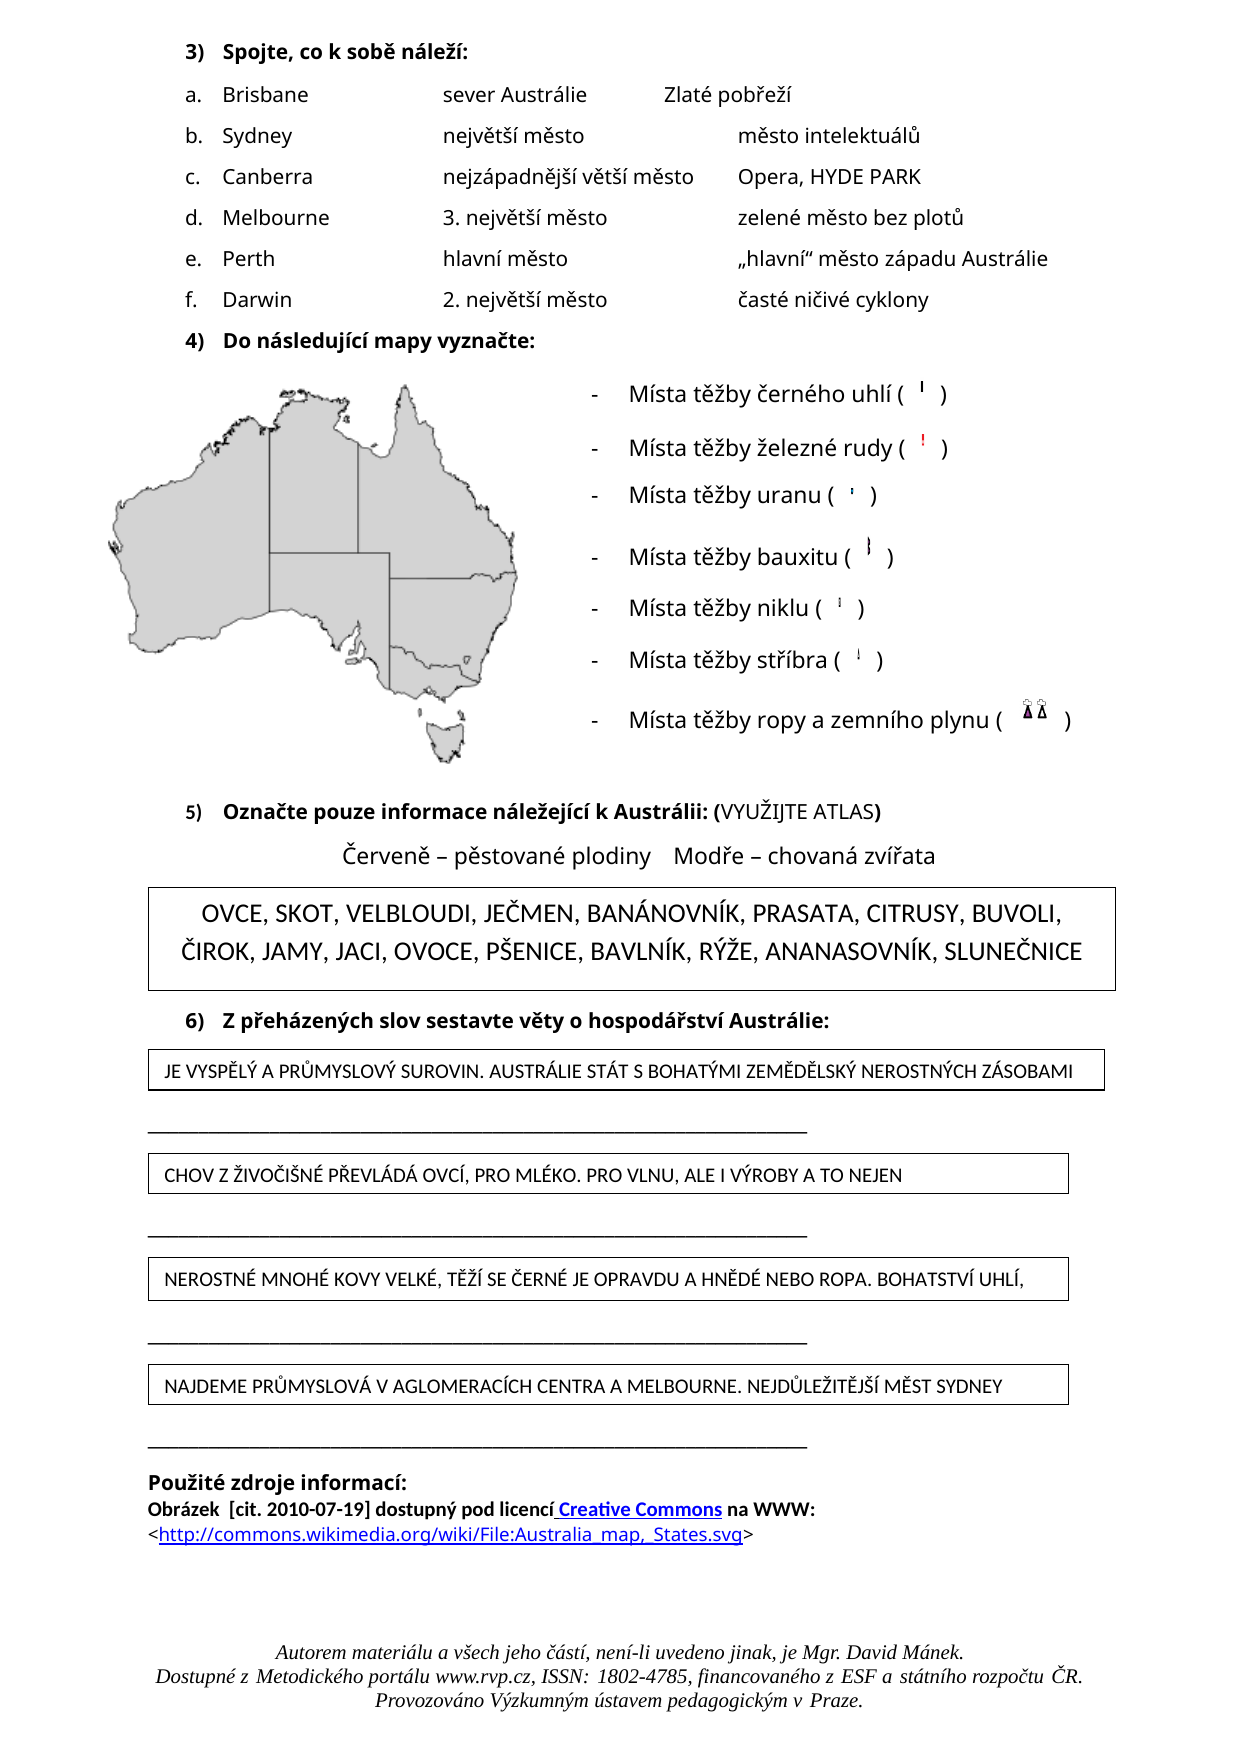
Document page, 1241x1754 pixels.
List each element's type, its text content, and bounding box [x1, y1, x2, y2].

list Spojte, co k sobě náleží: [185, 37, 1093, 66]
text NEROSTNÉ MNOHÉ KOVY VELKÉ, TĚŽÍ SE ČERNÉ JE OPRAVDU A HNĚDÉ NEBO ROPA. BOHATSTVÍ UHLÍ, [164, 1266, 1052, 1291]
text Použité zdroje informací: [148, 1468, 1093, 1496]
list Místa těžby železné rudy () [534, 425, 1093, 463]
list Místa těžby stříbra () [534, 639, 1093, 675]
list Melbourne 3. největší město zelené město bez plotů [185, 203, 1093, 231]
list Brisbane sever Austrálie Zlaté pobřeží [185, 80, 1093, 108]
text Obrázek [cit. 2010-07-19] dostupný pod licencí Creative Commons na WWW: [148, 1496, 1093, 1521]
list Sydney největší město město intelektuálů [185, 121, 1093, 149]
picture [921, 434, 925, 447]
text CHOV Z ŽIVOČIŠNÉ PŘEVLÁDÁ OVCÍ, PRO MLÉKO. PRO VLNU, ALE I VÝROBY A TO NEJEN [164, 1162, 1052, 1185]
text JE VYSPĚLÝ A PRŮMYSLOVÝ SUROVIN. AUSTRÁLIE STÁT S BOHATÝMI ZEMĚDĚLSKÝ NEROSTNÝCH ZÁSOBAMI [164, 1058, 1088, 1082]
list Darwin 2. největší město časté ničivé cyklony [185, 285, 1093, 313]
list Místa těžby černého uhlí () [97, 368, 1093, 771]
list Místa těžby ropy a zemního plynu () [534, 691, 1093, 735]
text OVCE, SKOT, VELBLOUDI, JEČMEN, BANÁNOVNÍK, PRASATA, CITRUSY, BUVOLI, ČIROK, JAMY, JACI, OVOCE, PŠENICE, BAVLNÍK, RÝŽE, ANANASOVNÍK, SLUNEČNICE [164, 896, 1099, 967]
list Místa těžby bauxitu () [534, 526, 1093, 572]
picture [920, 377, 924, 394]
list Do následující mapy vyznačte: [185, 326, 1093, 354]
picture [867, 535, 871, 557]
text _________________________________________________________________ [148, 1210, 1093, 1241]
picture [1019, 699, 1048, 719]
list Místa těžby uranu () [534, 478, 1093, 511]
list Označte pouze informace náležející k Austrálii: (VYUŽIJTE ATLAS) [185, 797, 1093, 826]
text <http://commons.wikimedia.org/wiki/File:Australia_map,_States.svg> [148, 1521, 1093, 1547]
list Canberra nejzápadnější větší město Opera, HYDE PARK [185, 162, 1093, 190]
list Místa těžby niklu () [534, 588, 1093, 623]
text _________________________________________________________________ [148, 1421, 1093, 1452]
text Červeně – pěstované plodiny Modře – chovaná zvířata [185, 840, 1093, 871]
picture [98, 378, 533, 770]
text _________________________________________________________________ [148, 1106, 1093, 1137]
list Z přeházených slov sestavte věty o hospodářství Austrálie: [185, 1007, 1093, 1035]
list Perth hlavní město „hlavní“ město západu Austrálie [185, 244, 1093, 272]
text NAJDEME PRŮMYSLOVÁ V AGLOMERACÍCH CENTRA A MELBOURNE. NEJDŮLEŽITĚJŠÍ MĚST SYDNEY [164, 1373, 1052, 1396]
text _________________________________________________________________ [148, 1317, 1093, 1348]
